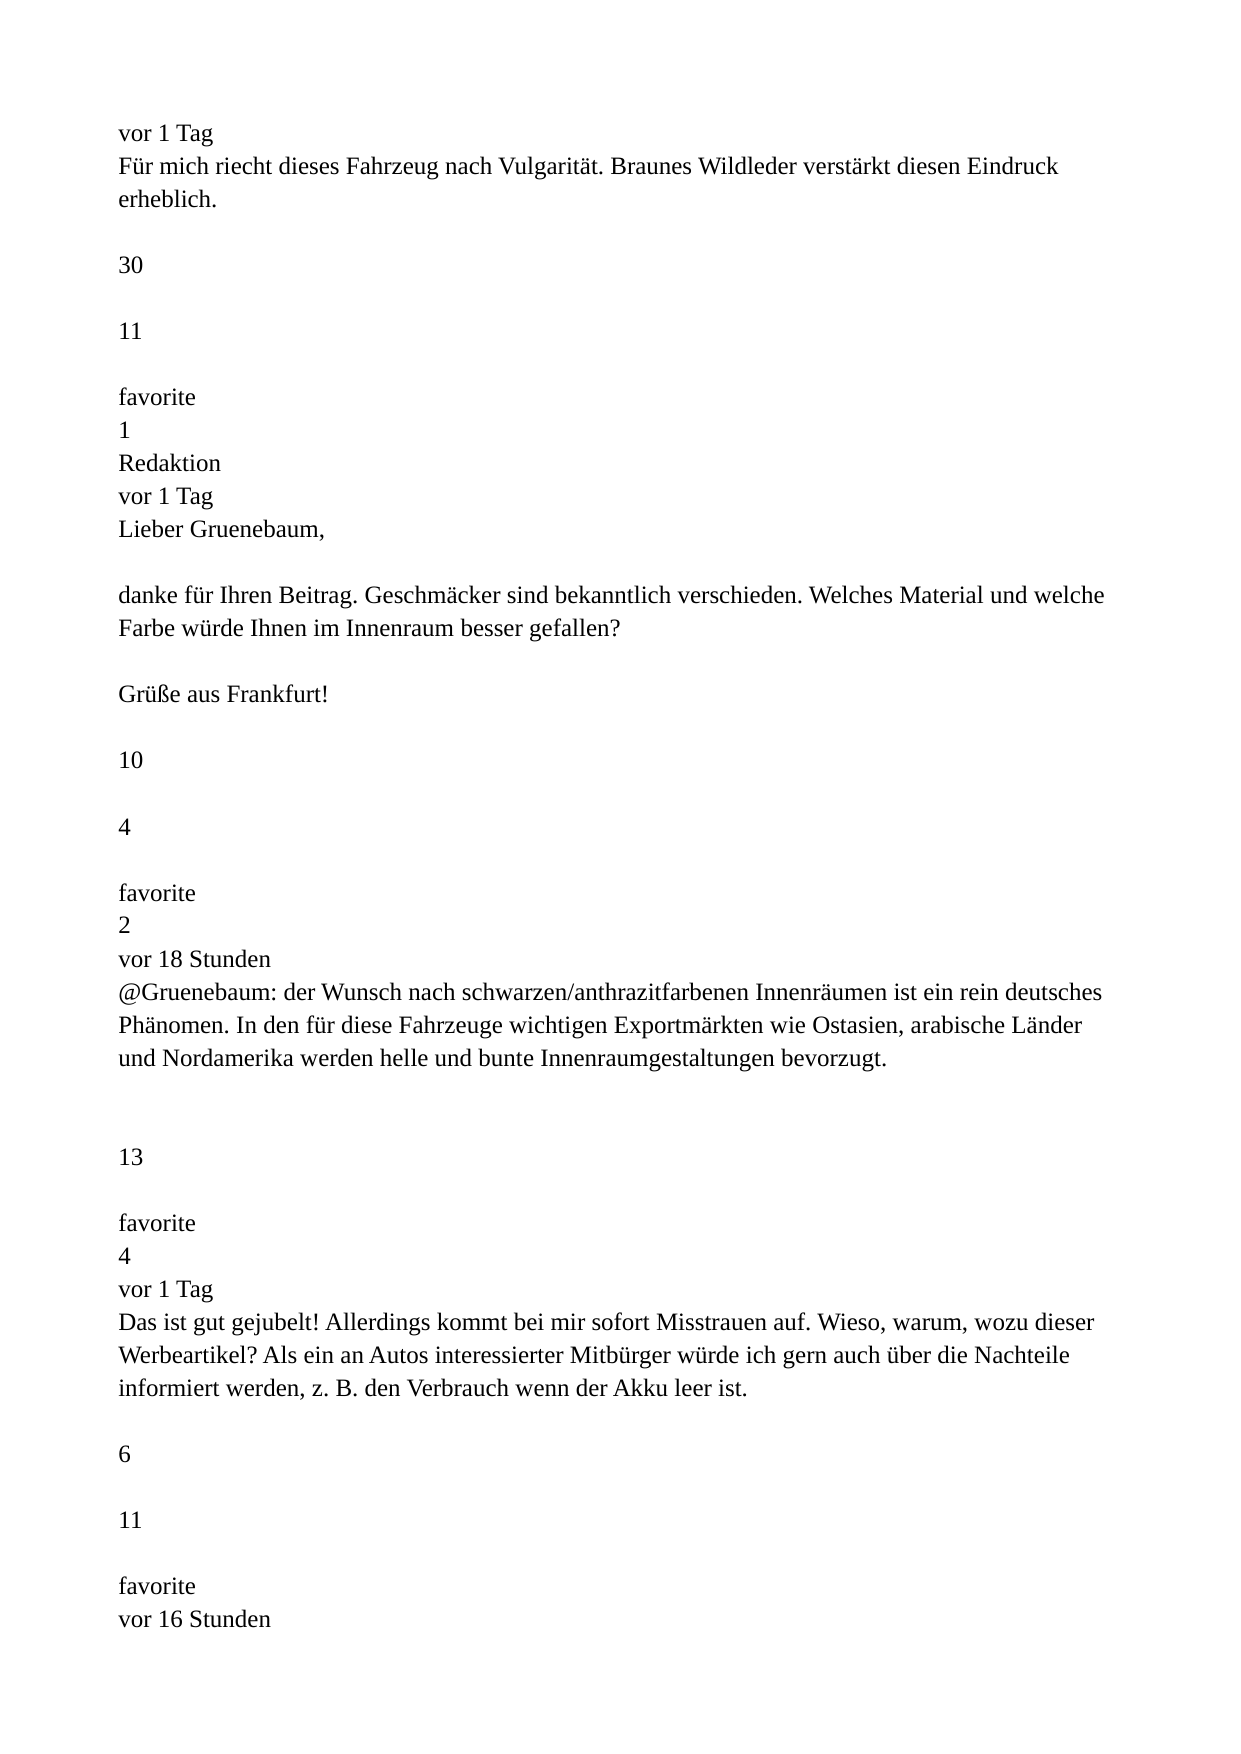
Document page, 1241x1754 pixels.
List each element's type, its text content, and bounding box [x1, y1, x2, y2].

text vor 16 Stunden [118, 1604, 1122, 1633]
text @Gruenebaum: der Wunsch nach schwarzen/anthrazitfarbenen Innenräumen ist ein rein deutsches Phänomen. In den für diese Fahrzeuge wichtigen Exportmärkten wie Ostasien, arabische Länder und Nordamerika werden helle und bunte Innenraumgestaltungen bevorzugt. [118, 977, 1122, 1071]
text favorite [118, 878, 1122, 906]
text Für mich riecht dieses Fahrzeug nach Vulgarität. Braunes Wildleder verstärkt diesen Eindruck erheblich. [118, 151, 1122, 213]
text vor 1 Tag [118, 481, 1122, 510]
text 4 [118, 1241, 1122, 1269]
text 6 [118, 1439, 1122, 1468]
text 10 [118, 746, 1122, 774]
text favorite [118, 1571, 1122, 1600]
text 4 [118, 812, 1122, 840]
text 30 [118, 250, 1122, 279]
text 2 [118, 911, 1122, 939]
text favorite [118, 382, 1122, 411]
text Das ist gut gejubelt! Allerdings kommt bei mir sofort Misstrauen auf. Wieso, warum, wozu dieser Werbeartikel? Als ein an Autos interessierter Mitbürger würde ich gern auch über die Nachteile informiert werden, z. B. den Verbrauch wenn der Akku leer ist. [118, 1307, 1122, 1402]
text 11 [118, 316, 1122, 345]
text favorite [118, 1208, 1122, 1237]
text danke für Ihren Beitrag. Geschmäcker sind bekanntlich verschieden. Welches Material und welche Farbe würde Ihnen im Innenraum besser gefallen? [118, 580, 1122, 642]
text Redaktion [118, 448, 1122, 477]
text 1 [118, 415, 1122, 444]
text Grüße aus Frankfurt! [118, 679, 1122, 708]
text 13 [118, 1142, 1122, 1171]
text vor 1 Tag [118, 118, 1122, 147]
text Lieber Gruenebaum, [118, 514, 1122, 543]
text vor 1 Tag [118, 1274, 1122, 1303]
text 11 [118, 1505, 1122, 1534]
text vor 18 Stunden [118, 944, 1122, 972]
